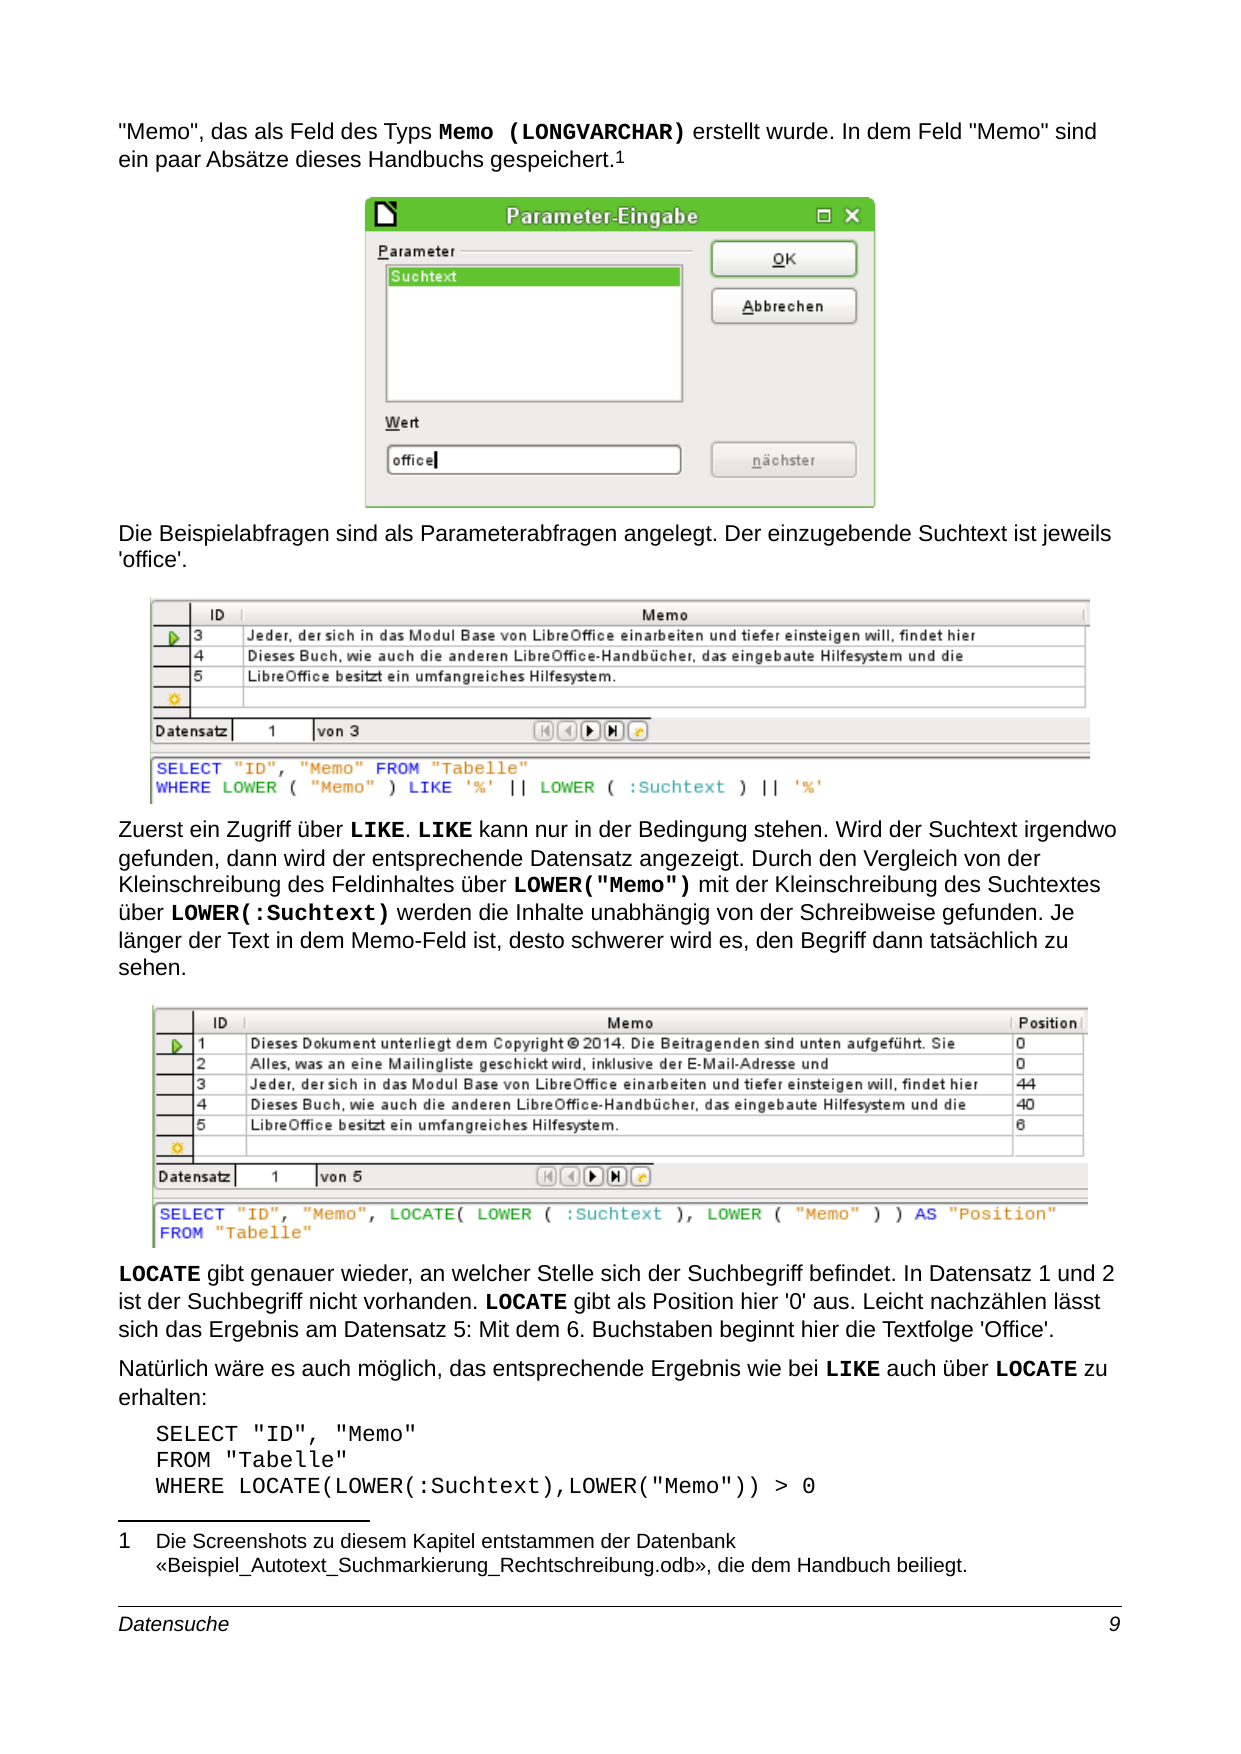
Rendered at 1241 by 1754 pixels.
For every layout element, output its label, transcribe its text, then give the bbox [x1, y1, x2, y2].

text SELECT "ID", "Memo" FROM "Tabelle" WHERE LOCATE(LOWER(:Suchtext),LOWER("Memo")) > 0 [156, 1422, 1122, 1500]
text Zuerst ein Zugriff über LIKE. LIKE kann nur in der Bedingung stehen. Wird der Suchtext irgendwo gefunden, dann wird der entsprechende Datensatz angezeigt. Durch den Vergleich von der Kleinschreibung des Feldinhaltes über LOWER("Memo") mit der Kleinschreibung des Suchtextes über LOWER(:Suchtext) werden die Inhalte unabhängig von der Schreibweise gefunden. Je länger der Text in dem Memo-Feld ist, desto schwerer wird es, den Begriff dann tatsächlich zu sehen. [118, 816, 1122, 980]
text LOCATE gibt genauer wieder, an welcher Stelle sich der Suchbegriff befindet. In Datensatz 1 und 2 ist der Suchbegriff nicht vorhanden. LOCATE gibt als Position hier '0' aus. Leicht nachzählen lässt sich das Ergebnis am Datensatz 5: Mit dem 6. Buchstaben beginnt hier die Textfolge 'Office'. [118, 1260, 1122, 1343]
text Die Beispielabfragen sind als Parameterabfragen angelegt. Der einzugebende Suchtext ist jeweils 'office'. [118, 520, 1122, 572]
text Die Screenshots zu diesem Kapitel entstammen der Datenbank «Beispiel_Autotext_Suchmarkierung_Rechtschreibung.odb», die dem Handbuch beiliegt. [118, 1527, 1122, 1576]
picture [364, 197, 876, 508]
text Natürlich wäre es auch möglich, das entsprechende Ergebnis wie bei LIKE auch über LOCATE zu erhalten: [118, 1355, 1122, 1410]
picture [152, 1005, 1088, 1248]
picture [150, 597, 1091, 804]
text "Memo", das als Feld des Typs Memo (LONGVARCHAR) erstellt wurde. In dem Feld "Memo" sind ein paar Absätze dieses Handbuchs gespeichert. [118, 118, 1122, 173]
